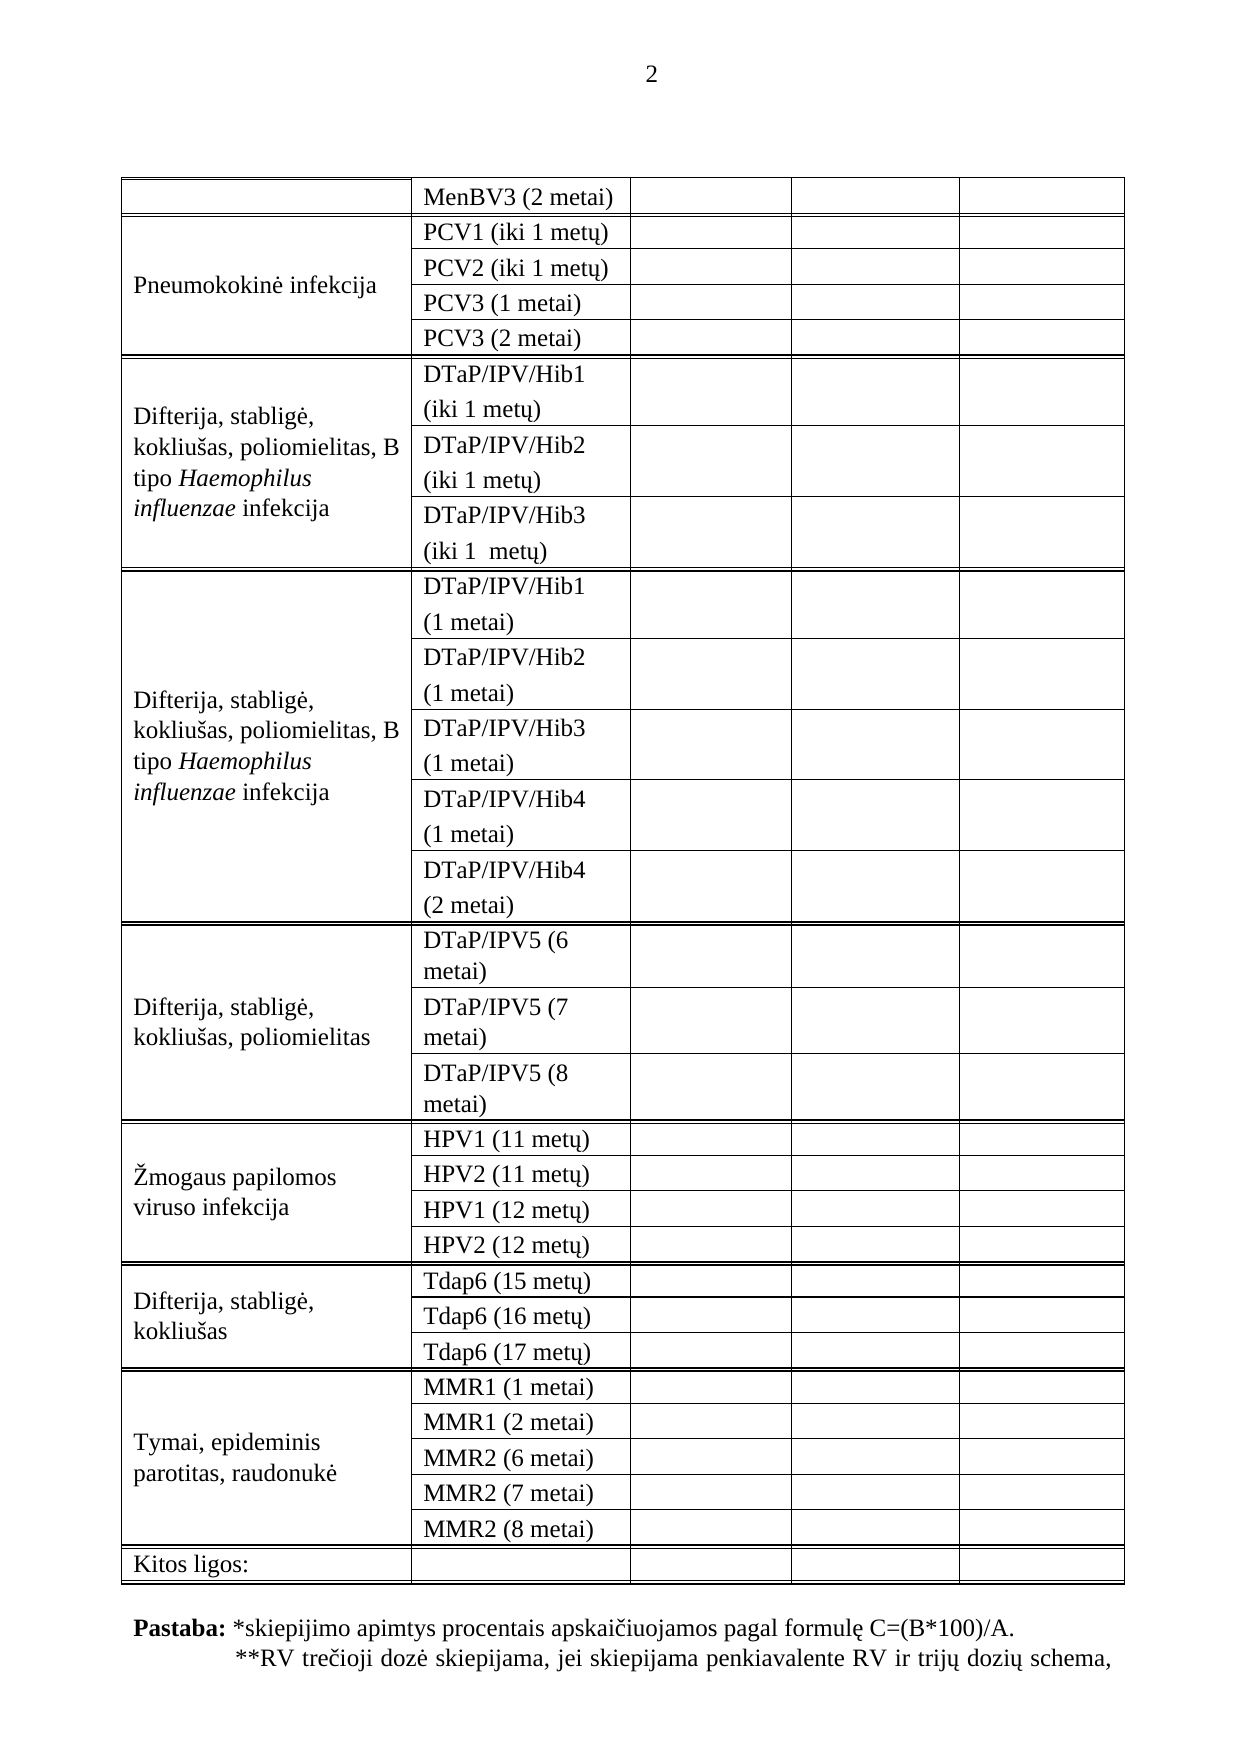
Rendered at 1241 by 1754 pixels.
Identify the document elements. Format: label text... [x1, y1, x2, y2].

table_cell [960, 851, 1124, 921]
table_cell DTaP/IPV/Hib3 [412, 710, 630, 744]
table_cell (1 metai) [412, 673, 630, 708]
table_cell [631, 249, 791, 283]
table_cell [960, 217, 1124, 248]
table_cell Pneumokokinė infekcija [122, 217, 411, 354]
table_cell MMR2 (7 metai) [412, 1475, 630, 1509]
table_cell [792, 851, 959, 921]
table_cell (iki 1 metų) [412, 390, 630, 425]
table_cell DTaP/IPV/Hib4 [412, 780, 630, 815]
table_cell [960, 1439, 1124, 1473]
table_cell Žmogaus papilomos viruso infekcija [122, 1124, 411, 1261]
table_cell [631, 320, 791, 354]
table_cell (2 metai) [412, 886, 630, 921]
table_cell [631, 926, 791, 987]
table_cell (1 metai) [412, 602, 630, 638]
table_cell [960, 1156, 1124, 1190]
table_cell DTaP/IPV/Hib1 [412, 359, 630, 390]
table_cell [960, 1475, 1124, 1509]
table_cell [631, 1266, 791, 1296]
table_cell DTaP/IPV5 (7 metai) [412, 988, 630, 1053]
table_cell [792, 926, 959, 987]
table_cell [792, 1549, 959, 1580]
table_cell [792, 249, 959, 283]
table_cell DTaP/IPV/Hib4 [412, 851, 630, 886]
table_cell [792, 1510, 959, 1544]
table_cell DTaP/IPV/Hib2 [412, 639, 630, 673]
table_cell [792, 1266, 959, 1296]
table_cell [631, 178, 791, 213]
table_cell [631, 359, 791, 425]
table_cell [631, 1475, 791, 1509]
table_cell [792, 217, 959, 248]
table_cell HPV1 (12 metų) [412, 1191, 630, 1226]
table_cell [792, 780, 959, 850]
table_cell DTaP/IPV5 (8 metai) [412, 1054, 630, 1119]
table_cell [792, 178, 959, 213]
table_cell [122, 180, 411, 213]
table_cell [631, 497, 791, 567]
table_cell [122, 1585, 1124, 1613]
table_cell DTaP/IPV/Hib2 [412, 426, 630, 461]
table_cell [792, 359, 959, 425]
table_cell [631, 1439, 791, 1473]
table_cell [631, 217, 791, 248]
table_cell Difterija, stabligė, kokliušas [122, 1266, 411, 1367]
table_cell [792, 1124, 959, 1155]
table_cell HPV1 (11 metų) [412, 1124, 630, 1155]
table_cell [960, 285, 1124, 319]
table_cell [792, 1439, 959, 1473]
table_cell [960, 1404, 1124, 1438]
table_cell [960, 572, 1124, 638]
table_cell [960, 926, 1124, 987]
table_cell MMR1 (2 metai) [412, 1404, 630, 1438]
table_cell [631, 780, 791, 850]
table_cell [792, 285, 959, 319]
table_cell MenBV3 (2 metai) [412, 178, 630, 213]
table_cell [960, 1298, 1124, 1332]
table_cell [960, 1124, 1124, 1155]
table_cell PCV3 (1 metai) [412, 285, 630, 319]
table_cell [631, 639, 791, 708]
table_cell [792, 1404, 959, 1438]
table_cell [792, 1475, 959, 1509]
table_cell [792, 426, 959, 496]
table_cell [960, 1191, 1124, 1226]
table_cell [960, 1333, 1124, 1367]
table_cell [792, 1298, 959, 1332]
table_cell [792, 1372, 959, 1403]
table_cell Pastaba: *skiepijimo apimtys procentais apskaičiuojamos pagal formulę C=(B*100)/A. **RV trečioji dozė skiepijama, jei skiepijama penkiavalente RV ir trijų dozių schema, [122, 1613, 1124, 1672]
table_cell [631, 1124, 791, 1155]
table_cell [960, 1549, 1124, 1580]
table_cell HPV2 (11 metų) [412, 1156, 630, 1190]
table_cell [631, 1156, 791, 1190]
table_cell [960, 1054, 1124, 1119]
table_cell [792, 1191, 959, 1226]
table_cell [960, 1510, 1124, 1544]
table_cell [631, 1227, 791, 1261]
table_cell [631, 285, 791, 319]
table_cell [631, 1372, 791, 1403]
table_cell [960, 178, 1124, 213]
table_cell Tdap6 (17 metų) [412, 1333, 630, 1367]
table_cell [631, 710, 791, 779]
table_cell [631, 851, 791, 921]
table_cell (1 metai) [412, 815, 630, 850]
table_cell [792, 710, 959, 779]
table_cell DTaP/IPV5 (6 metai) [412, 926, 630, 987]
table_cell [792, 1227, 959, 1261]
table_cell [792, 1333, 959, 1367]
table_cell [631, 426, 791, 496]
table_cell [412, 1549, 630, 1580]
table_cell [631, 1549, 791, 1580]
table_cell MMR1 (1 metai) [412, 1372, 630, 1403]
table_cell Difterija, stabligė, kokliušas, poliomielitas, B tipo Haemophilus influenzae infekcija [122, 359, 411, 567]
table_cell [792, 320, 959, 354]
table_cell Tdap6 (16 metų) [412, 1298, 630, 1332]
table_cell [960, 710, 1124, 779]
table_cell (1 metai) [412, 744, 630, 779]
table_cell [792, 497, 959, 567]
table_cell MMR2 (6 metai) [412, 1439, 630, 1473]
table_cell [792, 1156, 959, 1190]
table_cell (iki 1 metų) [412, 461, 630, 496]
table_cell [960, 1227, 1124, 1261]
table_cell [960, 320, 1124, 354]
table_cell MMR2 (8 metai) [412, 1510, 630, 1544]
table_cell [960, 639, 1124, 708]
table_cell [631, 1191, 791, 1226]
table_cell HPV2 (12 metų) [412, 1227, 630, 1261]
table_cell [792, 639, 959, 708]
table_cell Difterija, stabligė, kokliušas, poliomielitas [122, 926, 411, 1119]
table_cell PCV2 (iki 1 metų) [412, 249, 630, 283]
table_cell [631, 1333, 791, 1367]
table_cell [960, 1266, 1124, 1296]
table_cell Difterija, stabligė, kokliušas, poliomielitas, B tipo Haemophilus influenzae infekcija [122, 572, 411, 921]
table_cell [631, 1298, 791, 1332]
table_cell [960, 988, 1124, 1053]
table_cell [631, 988, 791, 1053]
table_cell [960, 359, 1124, 425]
table_cell [960, 1372, 1124, 1403]
table_cell [792, 572, 959, 638]
table_cell Tdap6 (15 metų) [412, 1266, 630, 1296]
table_cell PCV3 (2 metai) [412, 320, 630, 354]
table_cell PCV1 (iki 1 metų) [412, 217, 630, 248]
table_cell DTaP/IPV/Hib3 [412, 497, 630, 531]
table_cell [631, 1510, 791, 1544]
table_cell [631, 572, 791, 638]
table_cell [792, 988, 959, 1053]
table_cell [960, 426, 1124, 496]
table_cell [792, 1054, 959, 1119]
table_cell Kitos ligos: [122, 1549, 411, 1580]
table_cell [960, 780, 1124, 850]
table_cell DTaP/IPV/Hib1 [412, 572, 630, 602]
table_cell [631, 1404, 791, 1438]
table_cell (iki 1 metų) [412, 531, 630, 567]
table_cell Tymai, epideminis parotitas, raudonukė [122, 1372, 411, 1544]
table_cell [631, 1054, 791, 1119]
table_cell [960, 497, 1124, 567]
table_cell [960, 249, 1124, 283]
